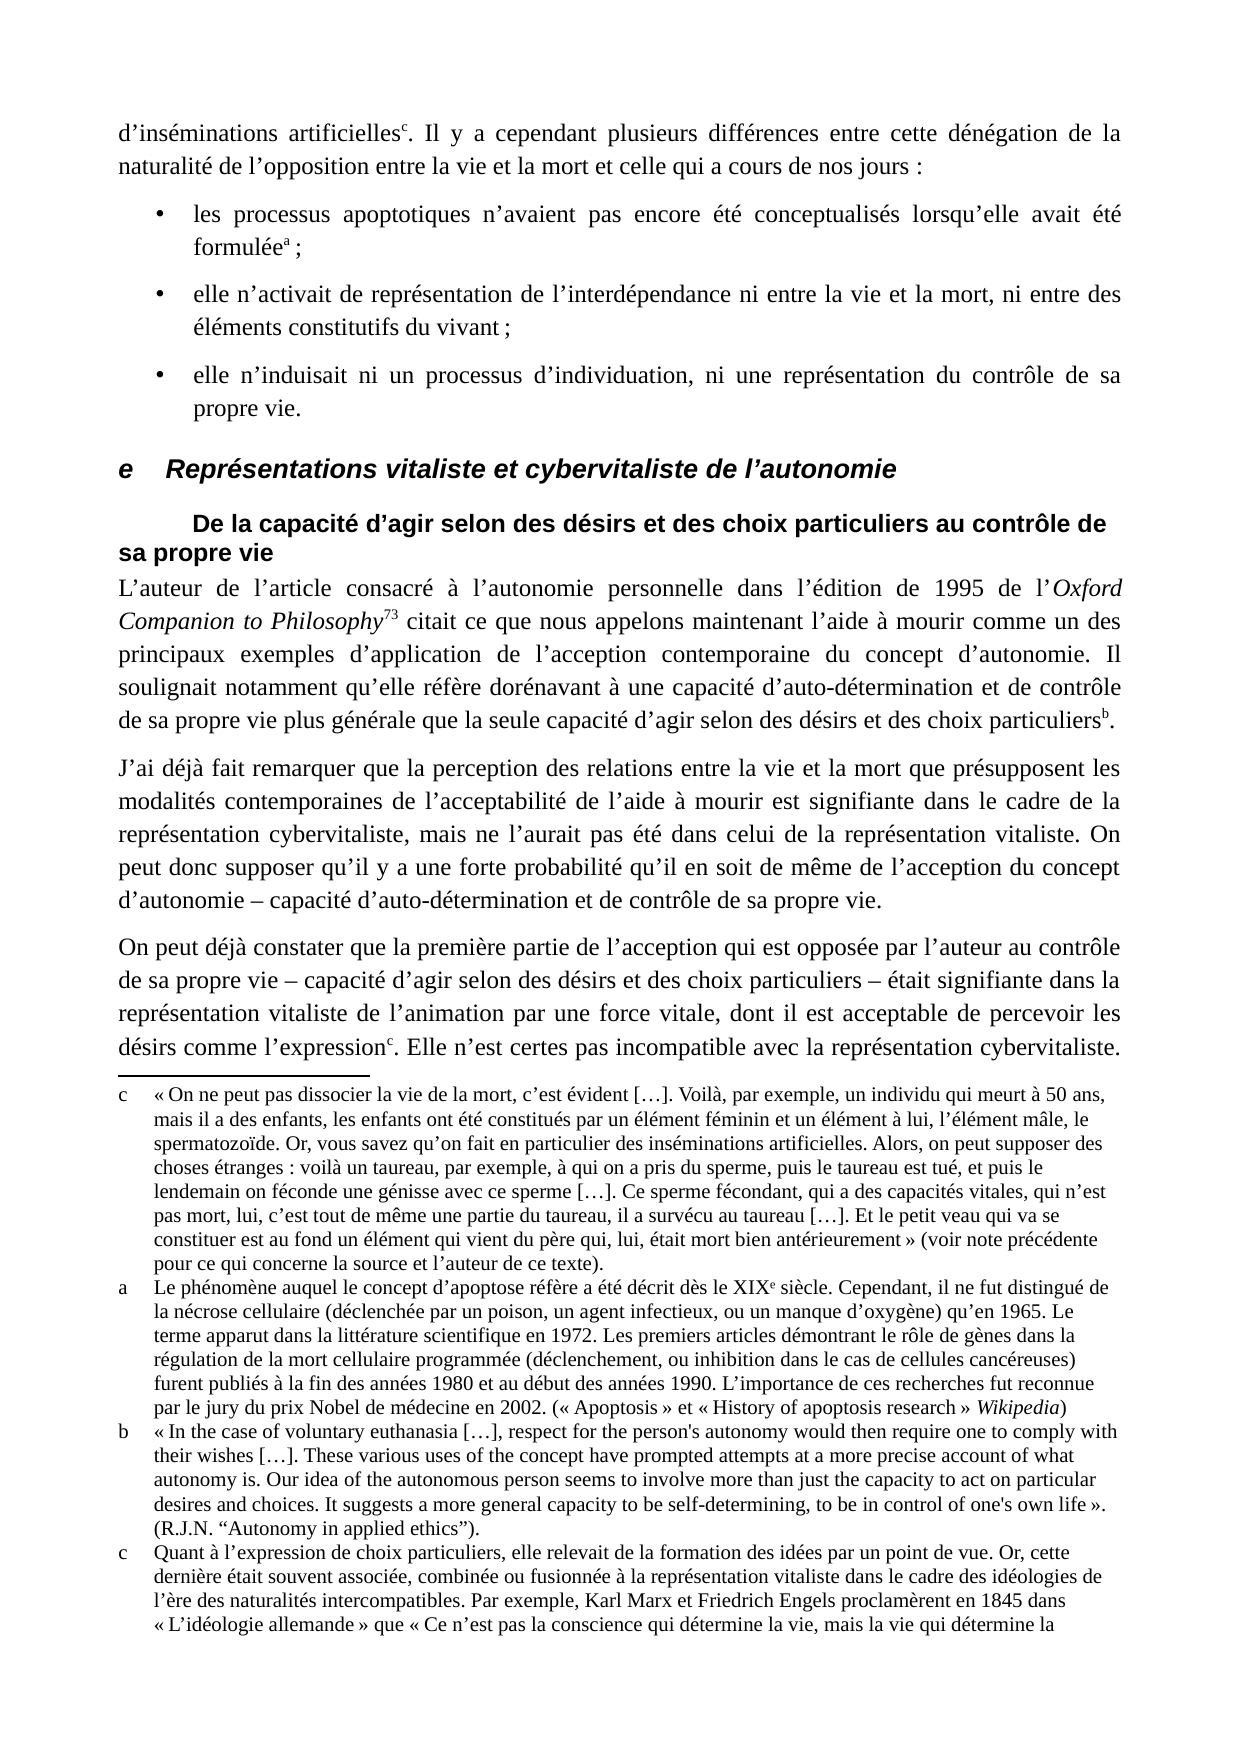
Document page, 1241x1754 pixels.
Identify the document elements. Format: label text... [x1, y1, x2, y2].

text J’ai déjà fait remarquer que la perception des relations entre la vie et la mort que présupposent les modalités contemporaines de l’acceptabilité de l’aide à mourir est signifiante dans le cadre de la représentation cybervitaliste, mais ne l’aurait pas été dans celui de la représentation vitaliste. On peut donc supposer qu’il y a une forte probabilité qu’il en soit de même de l’acception du concept d’autonomie – capacité d’auto-détermination et de contrôle de sa propre vie. [118, 753, 1122, 914]
list elle n’induisait ni un processus d’individuation, ni une représentation du contrôle de sa propre vie. [156, 360, 1122, 422]
text « In the case of voluntary euthanasia […], respect for the person's autonomy would then require one to comply with their wishes […]. These various uses of the concept have prompted attempts at a more precise account of what autonomy is. Our idea of the autonomous person seems to involve more than just the capacity to act on particular desires and choices. It suggests a more general capacity to be self-determining, to be in control of one's own life ». (R.J.N. “Autonomy in applied ethics”). [118, 1419, 1122, 1539]
text Quant à l’expression de choix particuliers, elle relevait de la formation des idées par un point de vue. Or, cette dernière était souvent associée, combinée ou fusionnée à la représentation vitaliste dans le cadre des idéologies de l’ère des naturalités intercompatibles. Par exemple, Karl Marx et Friedrich Engels proclamèrent en 1845 dans « L’idéologie allemande » que « Ce n’est pas la conscience qui détermine la vie, mais la vie qui détermine la [118, 1539, 1122, 1636]
list elle n’activait de représentation de l’interdépendance ni entre la vie et la mort, ni entre des éléments constitutifs du vivant ; [156, 279, 1122, 341]
text « On ne peut pas dissocier la vie de la mort, c’est évident […]. Voilà, par exemple, un individu qui meurt à 50 ans, mais il a des enfants, les enfants ont été constitués par un élément féminin et un élément à lui, l’élément mâle, le spermatozoïde. Or, vous savez qu’on fait en particulier des inséminations artificielles. Alors, on peut supposer des choses étranges : voilà un taureau, par exemple, à qui on a pris du sperme, puis le taureau est tué, et puis le lendemain on féconde une génisse avec ce sperme […]. Ce sperme fécondant, qui a des capacités vitales, qui n’est pas mort, lui, c’est tout de même une partie du taureau, il a survécu au taureau […]. Et le petit veau qui va se constituer est au fond un élément qui vient du père qui, lui, était mort bien antérieurement » (voir note précédente pour ce qui concerne la source et l’auteur de ce texte). [118, 1082, 1122, 1275]
text d’inséminations artificielles. Il y a cependant plusieurs différences entre cette dénégation de la naturalité de l’opposition entre la vie et la mort et celle qui a cours de nos jours : [118, 118, 1122, 180]
text L’auteur de l’article consacré à l’autonomie personnelle dans l’édition de 1995 de l’Oxford Companion to Philosophy citait ce que nous appelons maintenant l’aide à mourir comme un des principaux exemples d’application de l’acception contemporaine du concept d’autonomie. Il soulignait notamment qu’elle réfère dorénavant à une capacité d’auto-détermination et de contrôle de sa propre vie plus générale que la seule capacité d’agir selon des désirs et des choix particuliers. [118, 573, 1122, 734]
subtitle Représentations vitaliste et cybervitaliste de l’autonomie [118, 453, 1122, 484]
list les processus apoptotiques n’avaient pas encore été conceptualisés lorsqu’elle avait été formulée ; [156, 199, 1122, 261]
list Le phénomène auquel le concept d’apoptose réfère a été décrit dès le XIXᵉ siècle. Cependant, il ne fut distingué de la nécrose cellulaire (déclenchée par un poison, un agent infectieux, ou un manque d’oxygène) qu’en 1965. Le terme apparut dans la littérature scientifique en 1972. Les premiers articles démontrant le rôle de gènes dans la régulation de la mort cellulaire programmée (déclenchement, ou inhibition dans le cas de cellules cancéreuses) furent publiés à la fin des années 1980 et au début des années 1990. L’importance de ces recherches fut reconnue par le jury du prix Nobel de médecine en 2002. (« Apoptosis » et « History of apoptosis research » Wikipedia) [118, 1275, 1122, 1419]
text On peut déjà constater que la première partie de l’acception qui est opposée par l’auteur au contrôle de sa propre vie – capacité d’agir selon des désirs et des choix particuliers – était signifiante dans la représentation vitaliste de l’animation par une force vitale, dont il est acceptable de percevoir les désirs comme l’expression. Elle n’est certes pas incompatible avec la représentation cybervitaliste. [118, 932, 1122, 1060]
subtitle De la capacité d’agir selon des désirs et des choix particuliers au contrôle de sa propre vie [118, 509, 1122, 567]
